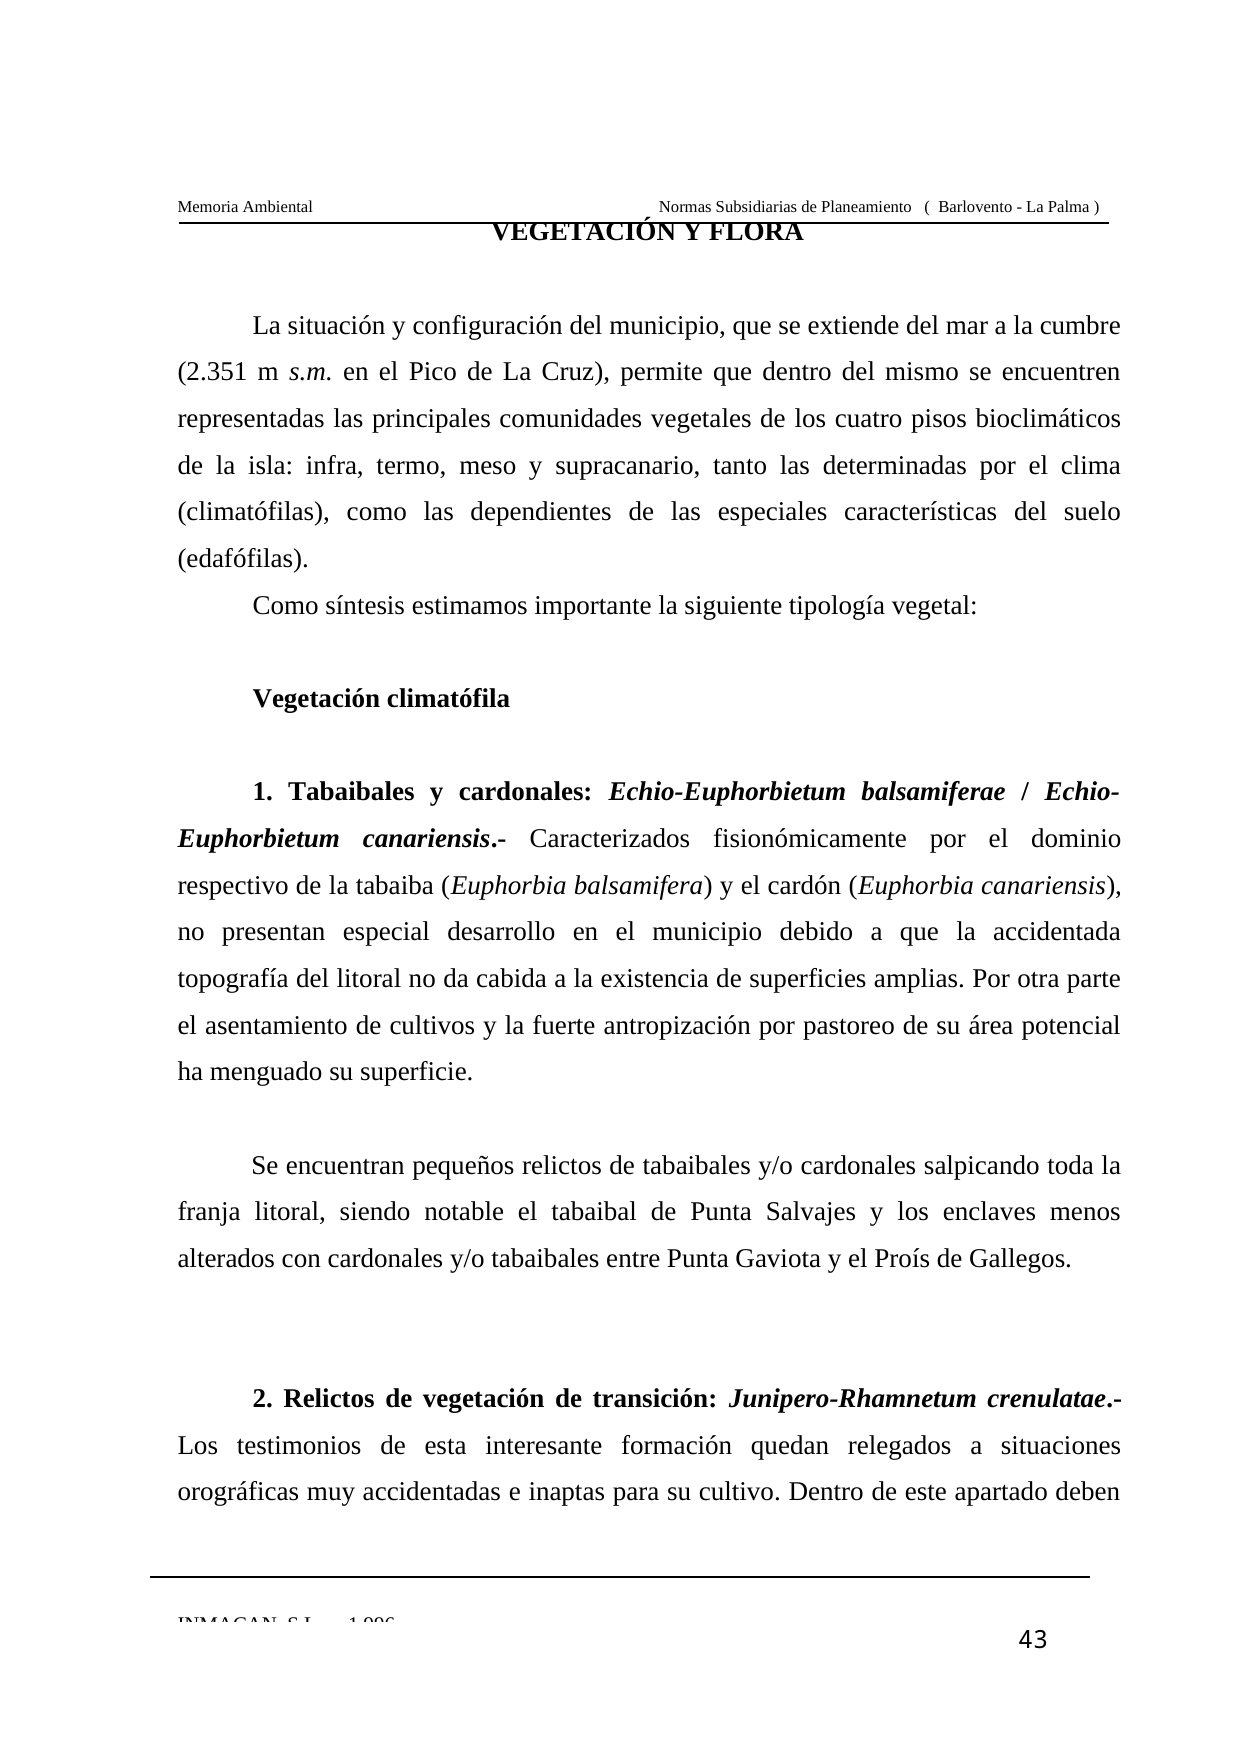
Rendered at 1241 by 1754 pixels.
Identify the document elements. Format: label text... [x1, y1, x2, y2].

text Como síntesis estimamos importante la siguiente tipología vegetal: [177, 589, 1122, 620]
text Vegetación climatófila [177, 682, 1122, 713]
text 2. Relictos de vegetación de transición: Junipero-Rhamnetum crenulatae.- Los testimonios de esta interesante formación quedan relegados a situaciones orográficas muy accidentadas e inaptas para su cultivo. Dentro de este apartado deben [177, 1382, 1122, 1507]
text VEGETACIÓN Y FLORA [177, 216, 1122, 247]
text Se encuentran pequeños relictos de tabaibales y/o cardonales salpicando toda la franja litoral, siendo notable el tabaibal de Punta Salvajes y los enclaves menos alterados con cardonales y/o tabaibales entre Punta Gaviota y el Proís de Gallegos. [177, 1149, 1122, 1273]
text La situación y configuración del municipio, que se extiende del mar a la cumbre (2.351 m s.m. en el Pico de La Cruz), permite que dentro del mismo se encuentren representadas las principales comunidades vegetales de los cuatro pisos bioclimáticos de la isla: infra, termo, meso y supracanario, tanto las determinadas por el clima (climatófilas), como las dependientes de las especiales características del suelo (edafófilas). [177, 309, 1122, 573]
text 1. Tabaibales y cardonales: Echio-Euphorbietum balsamiferae / Echio-Euphorbietum canariensis.- Caracterizados fisionómicamente por el dominio respectivo de la tabaiba (Euphorbia balsamifera) y el cardón (Euphorbia canariensis), no presentan especial desarrollo en el municipio debido a que la accidentada topografía del litoral no da cabida a la existencia de superficies amplias. Por otra parte el asentamiento de cultivos y la fuerte antropización por pastoreo de su área potencial ha menguado su superficie. [177, 776, 1122, 1087]
